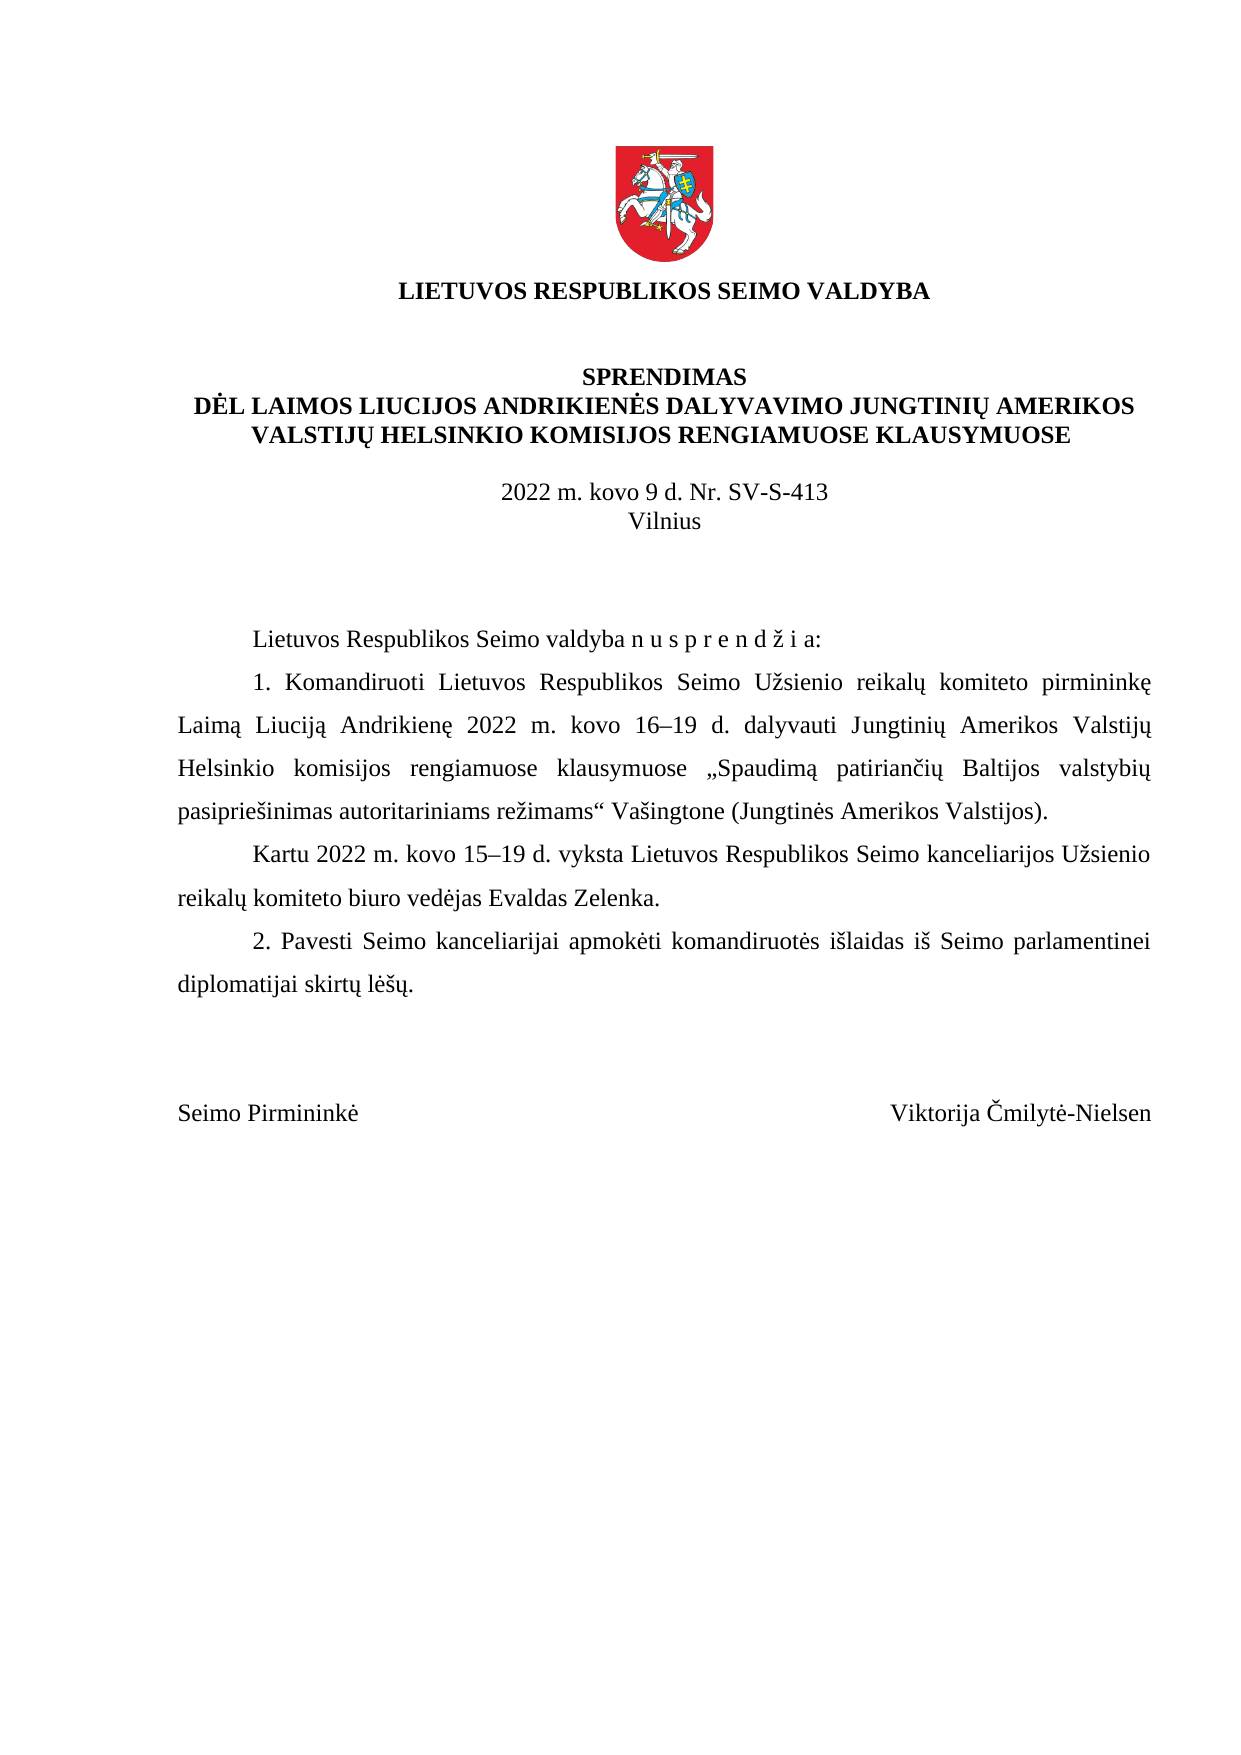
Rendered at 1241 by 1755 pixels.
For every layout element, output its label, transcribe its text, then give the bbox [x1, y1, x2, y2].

text Seimo Pirmininkė Viktorija Čmilytė-Nielsen [177, 1098, 1152, 1127]
text SPRENDIMAS [177, 362, 1152, 391]
text 1. Komandiruoti Lietuvos Respublikos Seimo Užsienio reikalų komiteto pirmininkę Laimą Liuciją Andrikienę 2022 m. kovo 16–19 d. dalyvauti Jungtinių Amerikos Valstijų Helsinkio komisijos rengiamuose klausymuose „Spaudimą patiriančių Baltijos valstybių pasipriešinimas autoritariniams režimams“ Vašingtone (Jungtinės Amerikos Valstijos). [177, 667, 1152, 825]
text Kartu 2022 m. kovo 15–19 d. vyksta Lietuvos Respublikos Seimo kanceliarijos Užsienio reikalų komiteto biuro vedėjas Evaldas Zelenka. [177, 839, 1152, 911]
text LIETUVOS RESPUBLIKOS SEIMO VALDYBA [177, 276, 1152, 305]
text Vilnius [177, 506, 1152, 535]
text 2022 m. kovo 9 d. Nr. SV-S-413 [177, 477, 1152, 506]
text 2. Pavesti Seimo kanceliarijai apmokėti komandiruotės išlaidas iš Seimo parlamentinei diplomatijai skirtų lėšų. [177, 926, 1152, 998]
text DĖL LAIMOS LIUCIJOS ANDRIKIENĖS DALYVAVIMO JUNGTINIŲ AMERIKOS VALSTIJŲ HELSINKIO KOMISIJOS RENGIAMUOSE KLAUSYMUOSE [177, 391, 1152, 448]
text Lietuvos Respublikos Seimo valdyba nusprendžia: [177, 624, 1152, 653]
